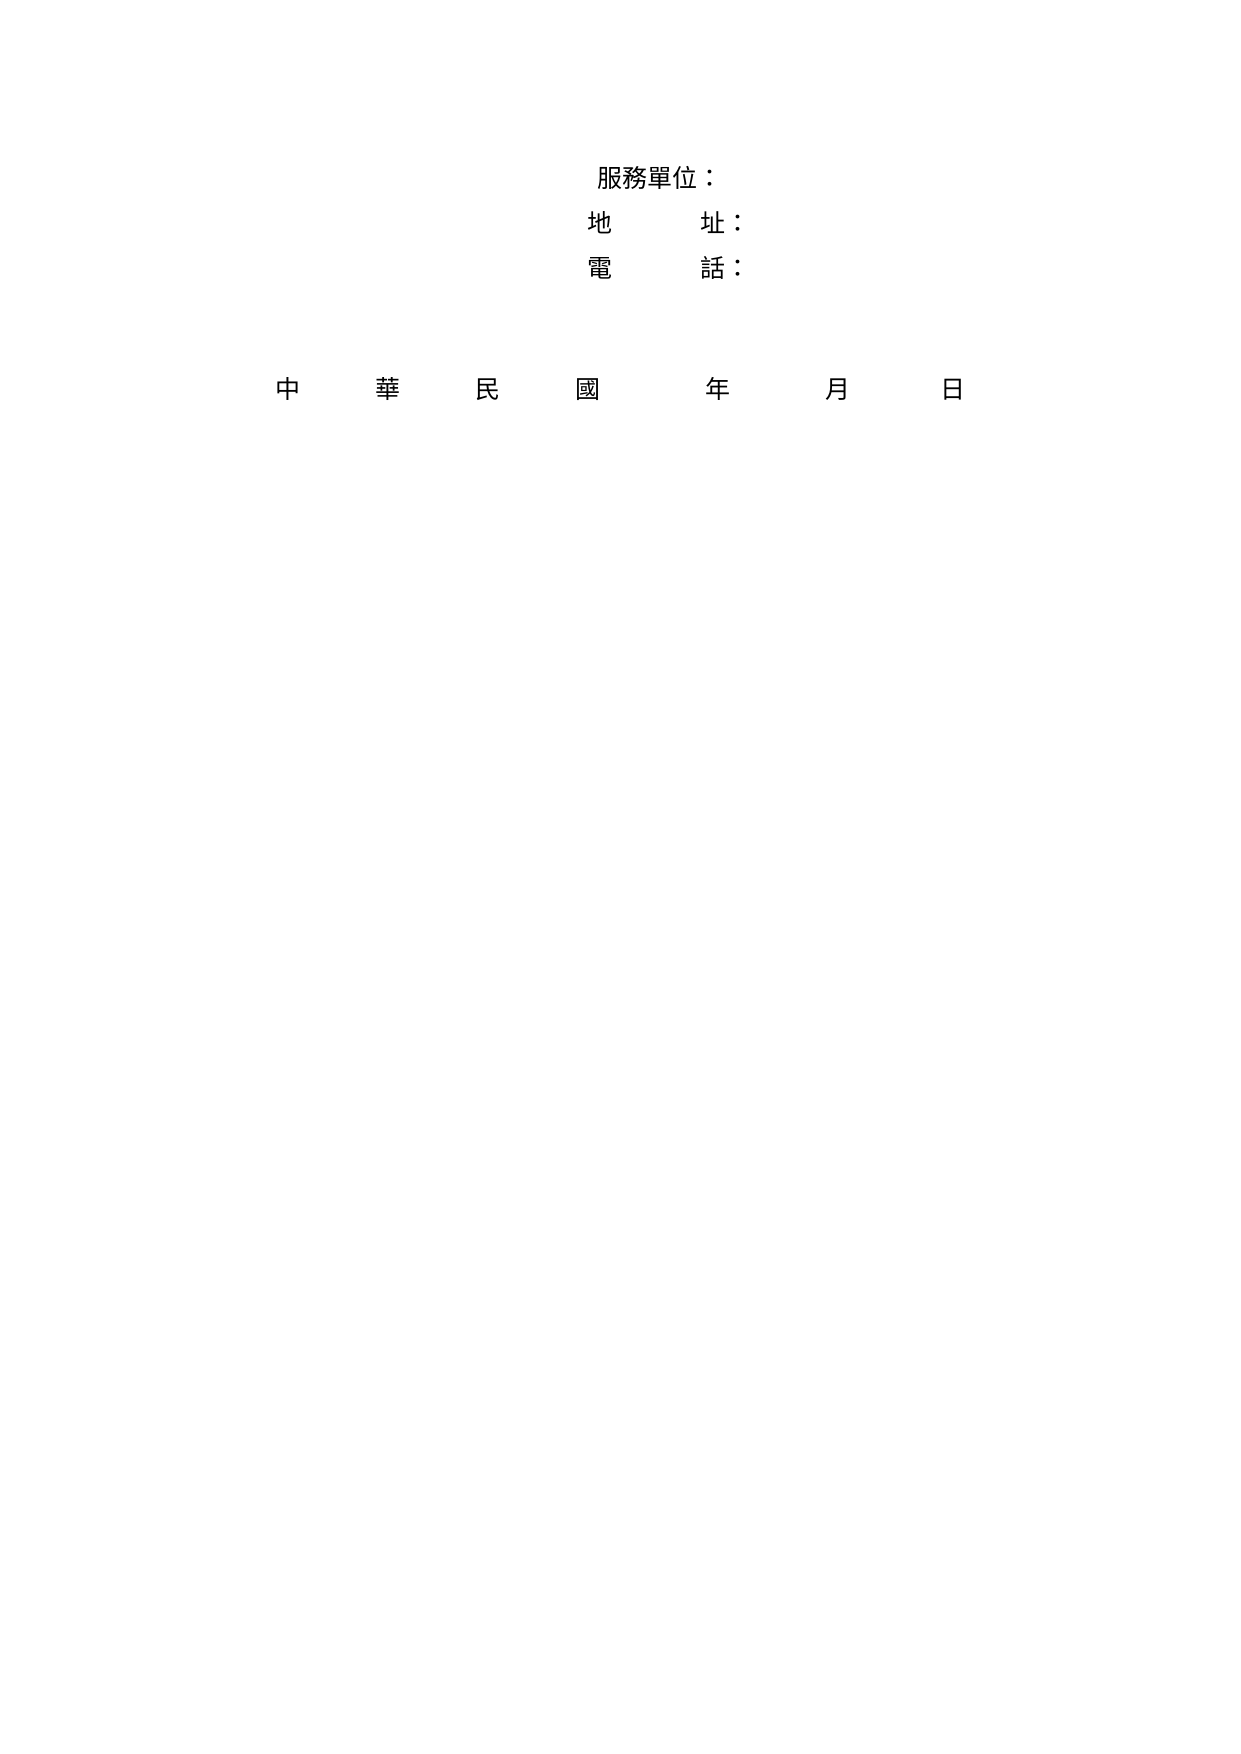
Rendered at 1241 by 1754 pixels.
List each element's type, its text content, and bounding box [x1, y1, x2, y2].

text 服務單位： [187, 158, 1053, 194]
text 中 華 民 國 年 月 日 [187, 346, 1053, 408]
text 地 址： 電 話： [187, 203, 1053, 285]
